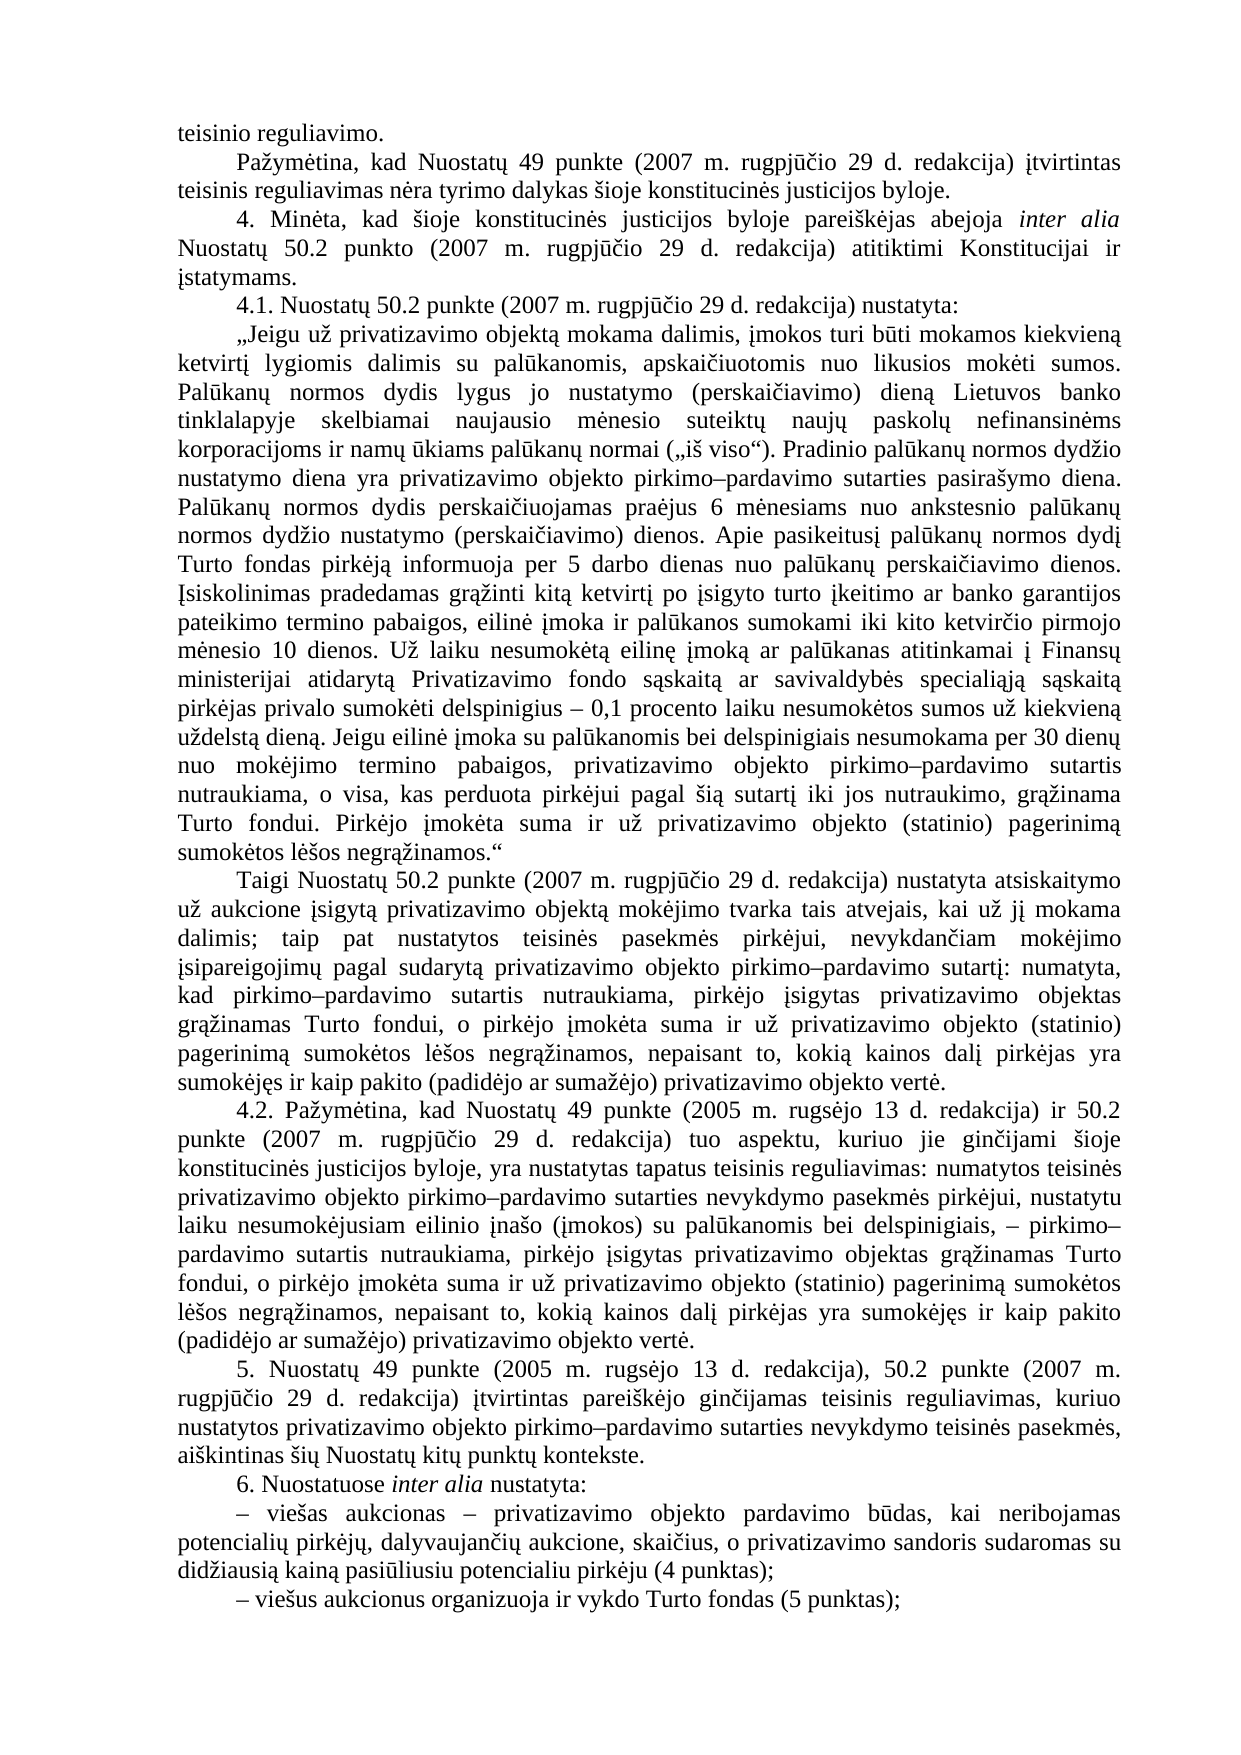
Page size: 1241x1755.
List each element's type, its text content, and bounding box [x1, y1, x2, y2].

text teisinio reguliavimo. [177, 118, 1122, 147]
text 4.2. Pažymėtina, kad Nuostatų 49 punkte (2005 m. rugsėjo 13 d. redakcija) ir 50.2 punkte (2007 m. rugpjūčio 29 d. redakcija) tuo aspektu, kuriuo jie ginčijami šioje konstitucinės justicijos byloje, yra nustatytas tapatus teisinis reguliavimas: numatytos teisinės privatizavimo objekto pirkimo–pardavimo sutarties nevykdymo pasekmės pirkėjui, nustatytu laiku nesumokėjusiam eilinio įnašo (įmokos) su palūkanomis bei delspinigiais, – pirkimo–pardavimo sutartis nutraukiama, pirkėjo įsigytas privatizavimo objektas grąžinamas Turto fondui, o pirkėjo įmokėta suma ir už privatizavimo objekto (statinio) pagerinimą sumokėtos lėšos negrąžinamos, nepaisant to, kokią kainos dalį pirkėjas yra sumokėjęs ir kaip pakito (padidėjo ar sumažėjo) privatizavimo objekto vertė. [177, 1096, 1122, 1354]
text 4.1. Nuostatų 50.2 punkte (2007 m. rugpjūčio 29 d. redakcija) nustatyta: [177, 291, 1122, 319]
text 6. Nuostatuose inter alia nustatyta: [177, 1469, 1122, 1498]
text – viešas aukcionas – privatizavimo objekto pardavimo būdas, kai neribojamas potencialių pirkėjų, dalyvaujančių aukcione, skaičius, o privatizavimo sandoris sudaromas su didžiausią kainą pasiūliusiu potencialiu pirkėju (4 punktas); [177, 1498, 1122, 1584]
text Taigi Nuostatų 50.2 punkte (2007 m. rugpjūčio 29 d. redakcija) nustatyta atsiskaitymo už aukcione įsigytą privatizavimo objektą mokėjimo tvarka tais atvejais, kai už jį mokama dalimis; taip pat nustatytos teisinės pasekmės pirkėjui, nevykdančiam mokėjimo įsipareigojimų pagal sudarytą privatizavimo objekto pirkimo–pardavimo sutartį: numatyta, kad pirkimo–pardavimo sutartis nutraukiama, pirkėjo įsigytas privatizavimo objektas grąžinamas Turto fondui, o pirkėjo įmokėta suma ir už privatizavimo objekto (statinio) pagerinimą sumokėtos lėšos negrąžinamos, nepaisant to, kokią kainos dalį pirkėjas yra sumokėjęs ir kaip pakito (padidėjo ar sumažėjo) privatizavimo objekto vertė. [177, 866, 1122, 1096]
text 5. Nuostatų 49 punkte (2005 m. rugsėjo 13 d. redakcija), 50.2 punkte (2007 m. rugpjūčio 29 d. redakcija) įtvirtintas pareiškėjo ginčijamas teisinis reguliavimas, kuriuo nustatytos privatizavimo objekto pirkimo–pardavimo sutarties nevykdymo teisinės pasekmės, aiškintinas šių Nuostatų kitų punktų kontekste. [177, 1354, 1122, 1469]
text Pažymėtina, kad Nuostatų 49 punkte (2007 m. rugpjūčio 29 d. redakcija) įtvirtintas teisinis reguliavimas nėra tyrimo dalykas šioje konstitucinės justicijos byloje. [177, 147, 1122, 204]
text – viešus aukcionus organizuoja ir vykdo Turto fondas (5 punktas); [177, 1584, 1122, 1613]
text 4. Minėta, kad šioje konstitucinės justicijos byloje pareiškėjas abejoja inter alia Nuostatų 50.2 punkto (2007 m. rugpjūčio 29 d. redakcija) atitiktimi Konstitucijai ir įstatymams. [177, 204, 1122, 291]
text „Jeigu už privatizavimo objektą mokama dalimis, įmokos turi būti mokamos kiekvieną ketvirtį lygiomis dalimis su palūkanomis, apskaičiuotomis nuo likusios mokėti sumos. Palūkanų normos dydis lygus jo nustatymo (perskaičiavimo) dieną Lietuvos banko tinklalapyje skelbiamai naujausio mėnesio suteiktų naujų paskolų nefinansinėms korporacijoms ir namų ūkiams palūkanų normai („iš viso“). Pradinio palūkanų normos dydžio nustatymo diena yra privatizavimo objekto pirkimo–pardavimo sutarties pasirašymo diena. Palūkanų normos dydis perskaičiuojamas praėjus 6 mėnesiams nuo ankstesnio palūkanų normos dydžio nustatymo (perskaičiavimo) dienos. Apie pasikeitusį palūkanų normos dydį Turto fondas pirkėją informuoja per 5 darbo dienas nuo palūkanų perskaičiavimo dienos. Įsiskolinimas pradedamas grąžinti kitą ketvirtį po įsigyto turto įkeitimo ar banko garantijos pateikimo termino pabaigos, eilinė įmoka ir palūkanos sumokami iki kito ketvirčio pirmojo mėnesio 10 dienos. Už laiku nesumokėtą eilinę įmoką ar palūkanas atitinkamai į Finansų ministerijai atidarytą Privatizavimo fondo sąskaitą ar savivaldybės specialiąją sąskaitą pirkėjas privalo sumokėti delspinigius – 0,1 procento laiku nesumokėtos sumos už kiekvieną uždelstą dieną. Jeigu eilinė įmoka su palūkanomis bei delspinigiais nesumokama per 30 dienų nuo mokėjimo termino pabaigos, privatizavimo objekto pirkimo–pardavimo sutartis nutraukiama, o visa, kas perduota pirkėjui pagal šią sutartį iki jos nutraukimo, grąžinama Turto fondui. Pirkėjo įmokėta suma ir už privatizavimo objekto (statinio) pagerinimą sumokėtos lėšos negrąžinamos.“ [177, 319, 1122, 866]
